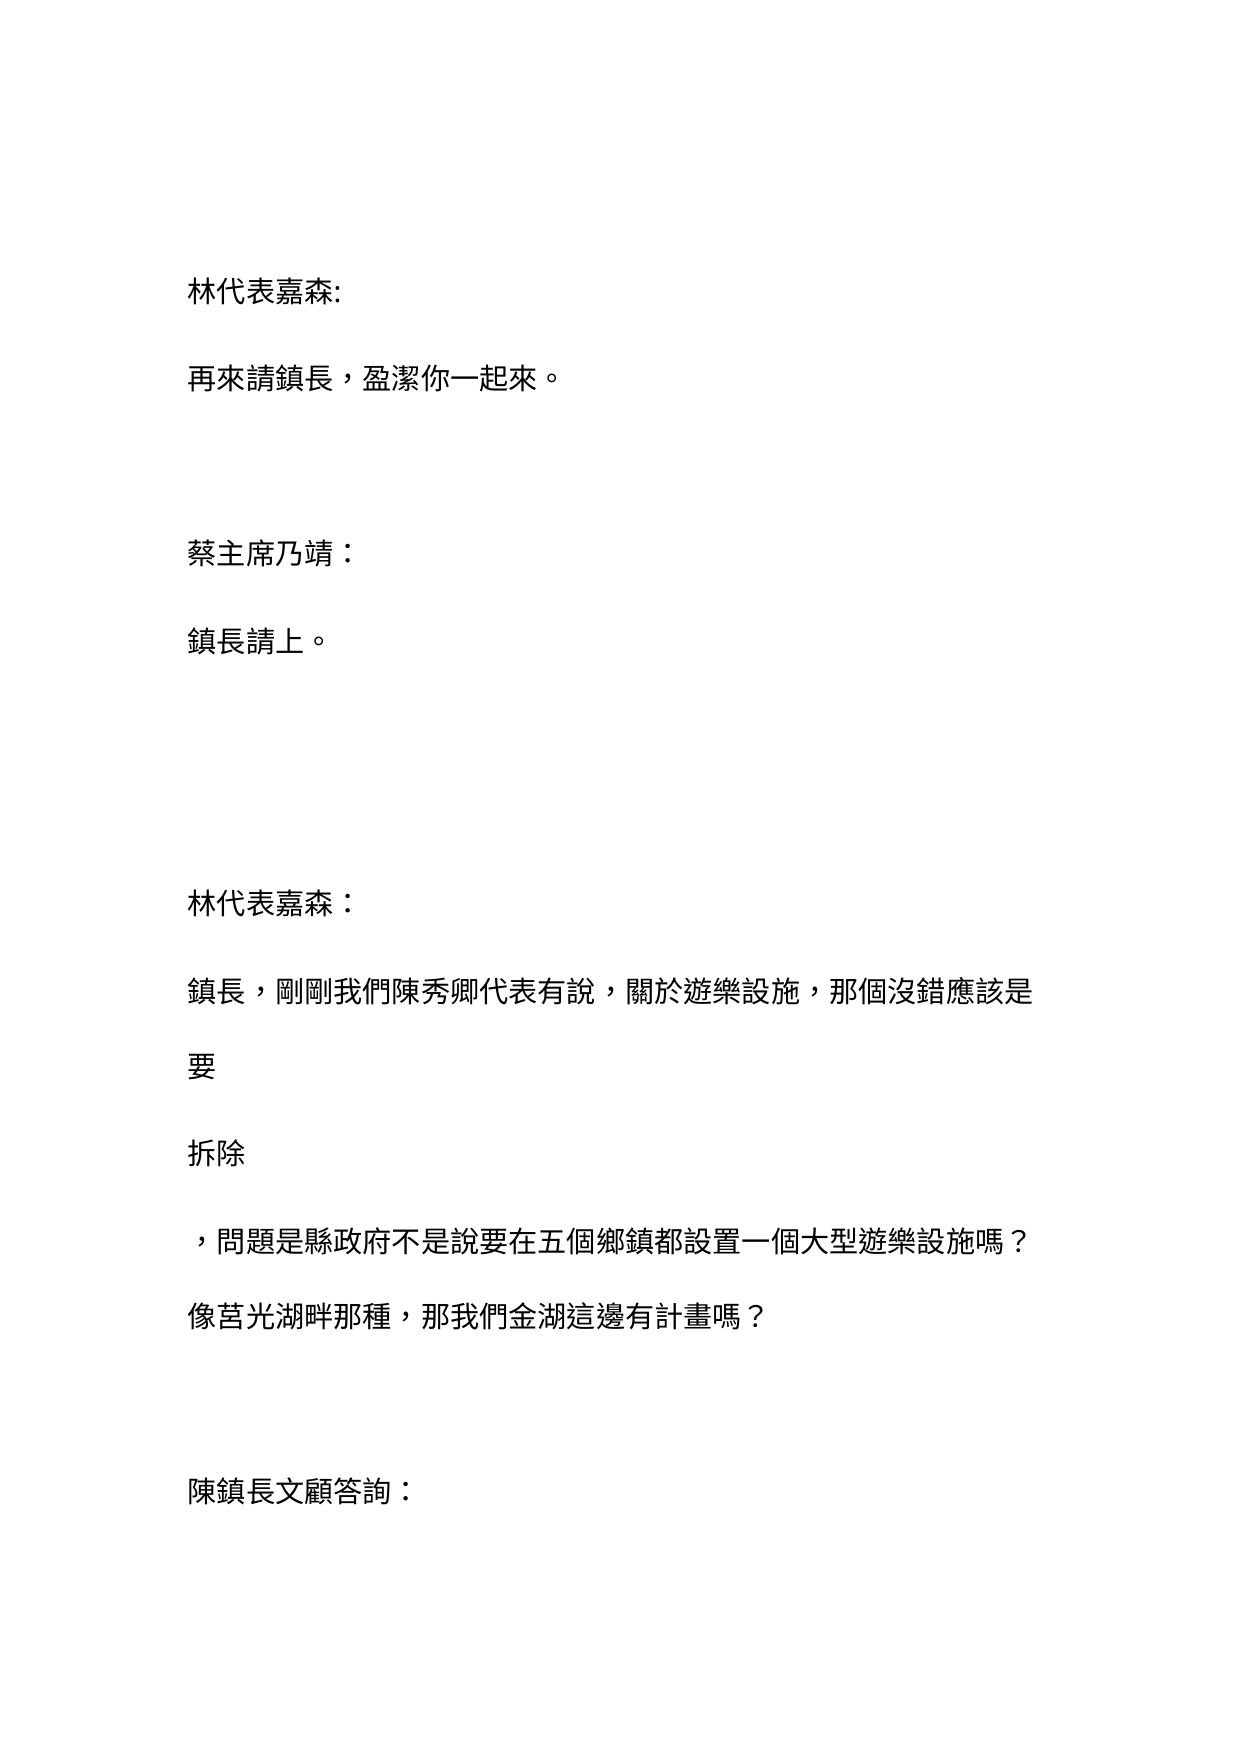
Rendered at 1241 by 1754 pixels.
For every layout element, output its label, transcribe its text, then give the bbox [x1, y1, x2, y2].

text 拆除 [187, 1114, 1053, 1189]
text 陳鎮長文顧答詢： [187, 1452, 1053, 1527]
text 再來請鎮長，盈潔你一起來。 [187, 339, 1053, 414]
text 蔡主席乃靖： [187, 514, 1053, 589]
text ，問題是縣政府不是說要在五個鄉鎮都設置一個大型遊樂設施嗎？像莒光湖畔那種，那我們金湖這邊有計畫嗎？ [187, 1202, 1053, 1352]
text 林代表嘉森： [187, 864, 1053, 939]
text 鎮長請上。 [187, 602, 1053, 677]
text 鎮長，剛剛我們陳秀卿代表有說，關於遊樂設施，那個沒錯應該是要 [187, 952, 1053, 1102]
text 林代表嘉森: [187, 252, 1053, 327]
